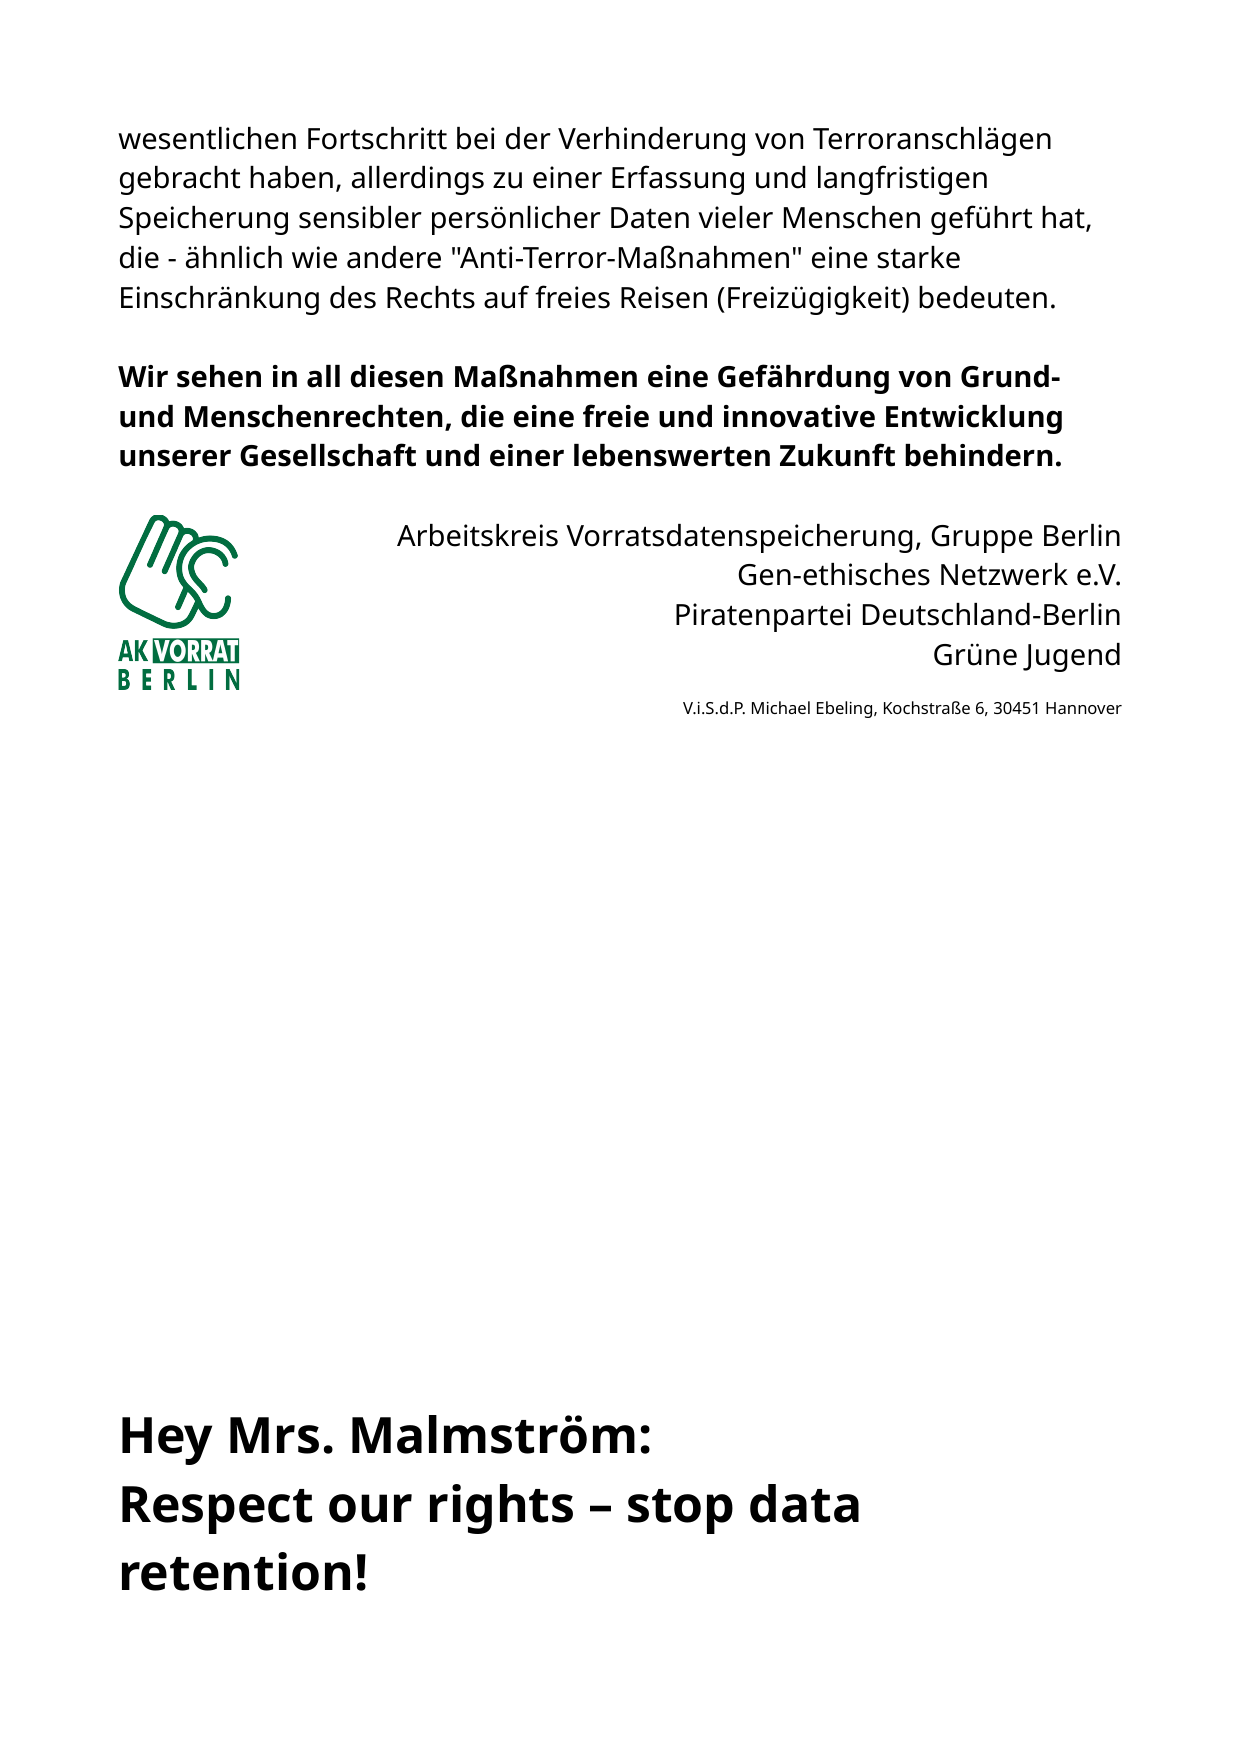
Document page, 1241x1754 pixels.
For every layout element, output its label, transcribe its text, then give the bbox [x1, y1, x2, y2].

text Respect our rights – stop data retention! [118, 1468, 1122, 1605]
picture [118, 515, 240, 690]
text Grüne Jugend [240, 634, 1122, 674]
text wesentlichen Fortschritt bei der Verhinderung von Terroranschlägen gebracht haben, allerdings zu einer Erfassung und langfristigen Speicherung sensibler persönlicher Daten vieler Menschen geführt hat, die - ähnlich wie andere "Anti-Terror-Maßnahmen" eine starke Einschränkung des Rechts auf freies Reisen (Freizügigkeit) bedeuten. [118, 118, 1122, 317]
text V.i.S.d.P. Michael Ebeling, Kochstraße 6, 30451 Hannover [118, 696, 1122, 719]
text Hey Mrs. Malmström: [118, 1400, 1122, 1468]
text Gen-ethisches Netzwerk e.V. [240, 555, 1122, 594]
text Arbeitskreis Vorratsdatenspeicherung, Gruppe Berlin [240, 515, 1122, 555]
text Piratenpartei Deutschland-Berlin [240, 594, 1122, 634]
text Wir sehen in all diesen Maßnahmen eine Gefährdung von Grund- und Menschenrechten, die eine freie und innovative Entwicklung unserer Gesellschaft und einer lebenswerten Zukunft behindern. [118, 356, 1122, 475]
